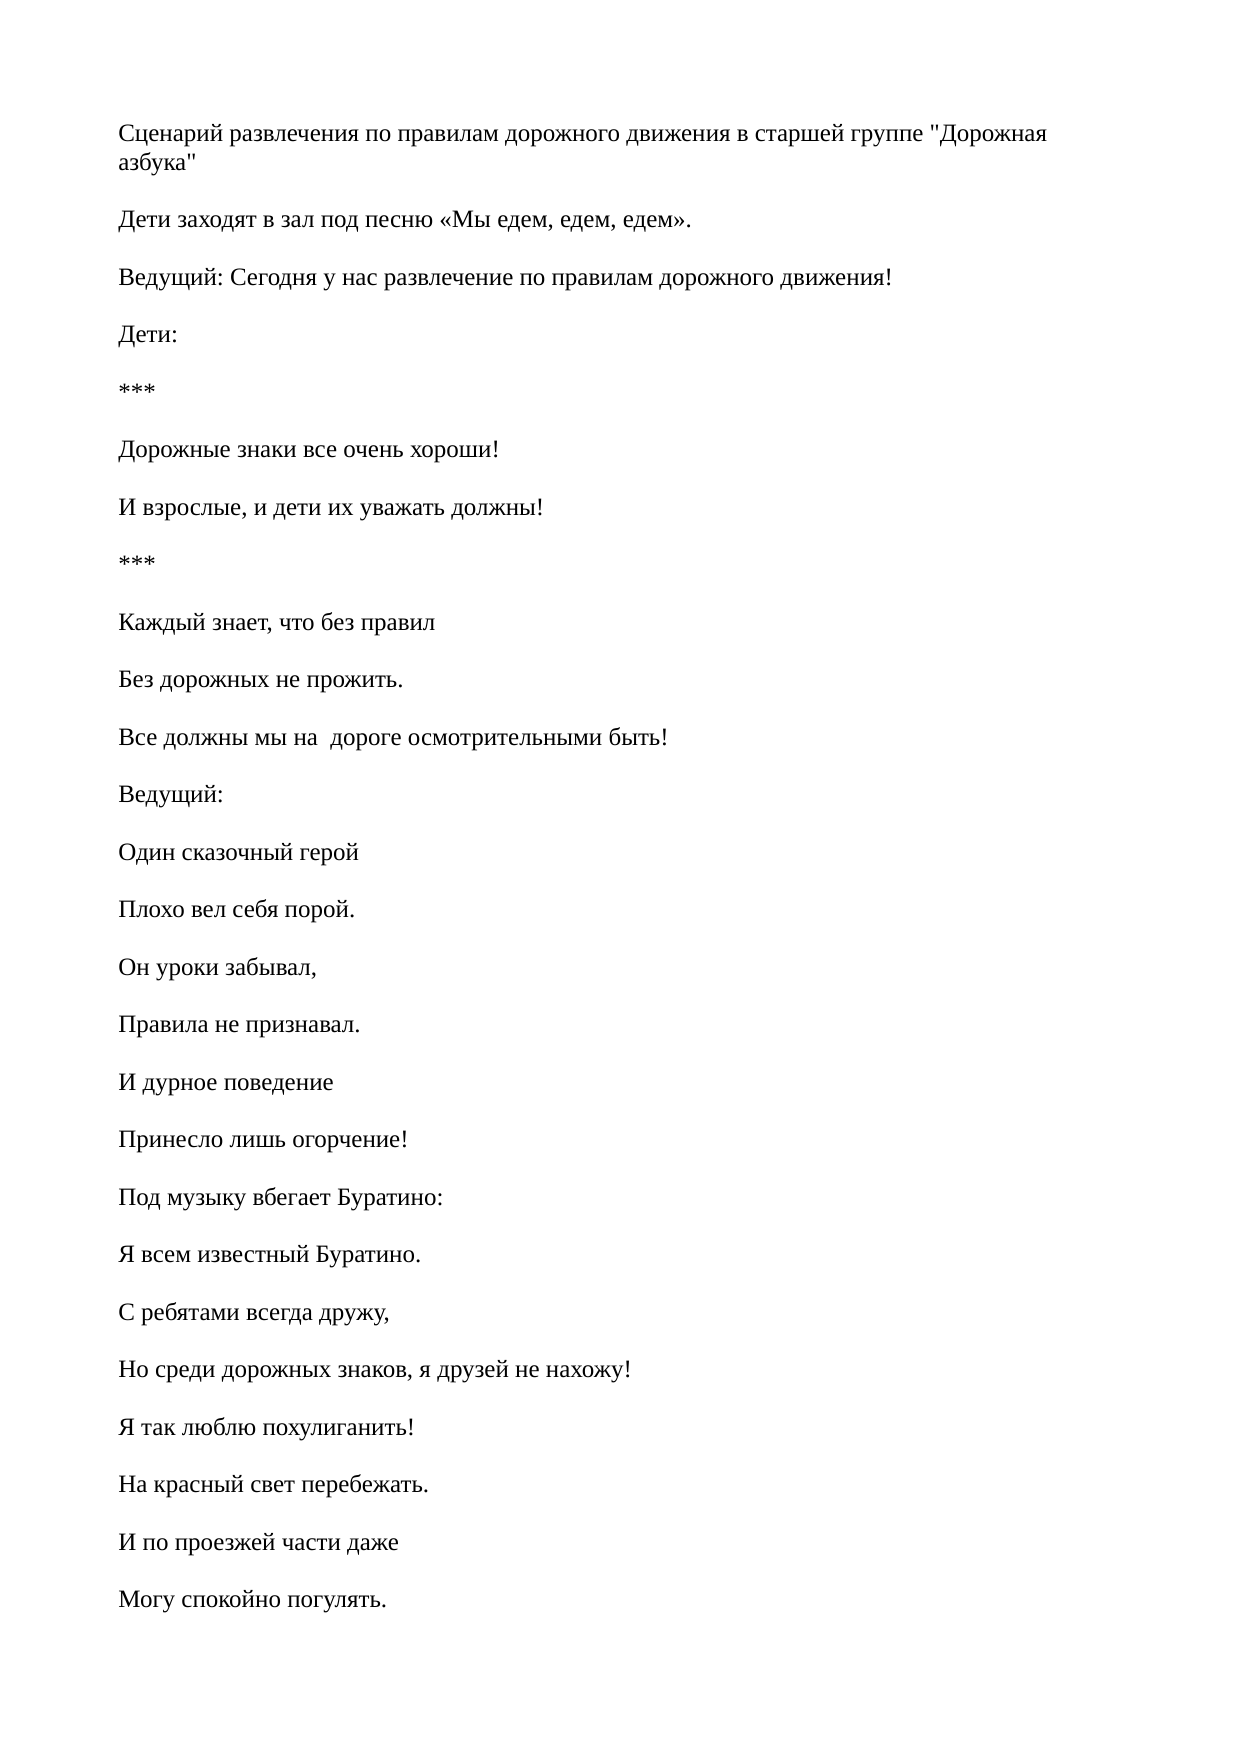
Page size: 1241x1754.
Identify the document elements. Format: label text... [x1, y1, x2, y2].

text Я всем известный Буратино. [118, 1239, 1122, 1268]
text И по проезжей части даже [118, 1527, 1122, 1556]
text Я так люблю похулиганить! [118, 1412, 1122, 1441]
text Но среди дорожных знаков, я друзей не нахожу! [118, 1354, 1122, 1383]
text Один сказочный герой [118, 837, 1122, 866]
text Правила не признавал. [118, 1009, 1122, 1038]
text И дурное поведение [118, 1067, 1122, 1096]
text Дети: [118, 319, 1122, 348]
text Все должны мы на дороге осмотрительными быть! [118, 722, 1122, 751]
text Могу спокойно погулять. [118, 1584, 1122, 1613]
text Дорожные знаки все очень хороши! [118, 434, 1122, 463]
text Принесло лишь огорчение! [118, 1124, 1122, 1153]
text *** [118, 377, 1122, 406]
text Плохо вел себя порой. [118, 894, 1122, 923]
text Сценарий развлечения по правилам дорожного движения в старшей группе "Дорожная азбука" [118, 118, 1122, 176]
text Ведущий: [118, 779, 1122, 808]
text С ребятами всегда дружу, [118, 1297, 1122, 1326]
text Под музыку вбегает Буратино: [118, 1182, 1122, 1211]
text *** [118, 549, 1122, 578]
text Он уроки забывал, [118, 952, 1122, 981]
text Ведущий: Сегодня у нас развлечение по правилам дорожного движения! [118, 262, 1122, 291]
text На красный свет перебежать. [118, 1469, 1122, 1498]
text И взрослые, и дети их уважать должны! [118, 492, 1122, 521]
text Дети заходят в зал под песню «Мы едем, едем, едем». [118, 204, 1122, 233]
text Без дорожных не прожить. [118, 664, 1122, 693]
text Каждый знает, что без правил [118, 607, 1122, 636]
